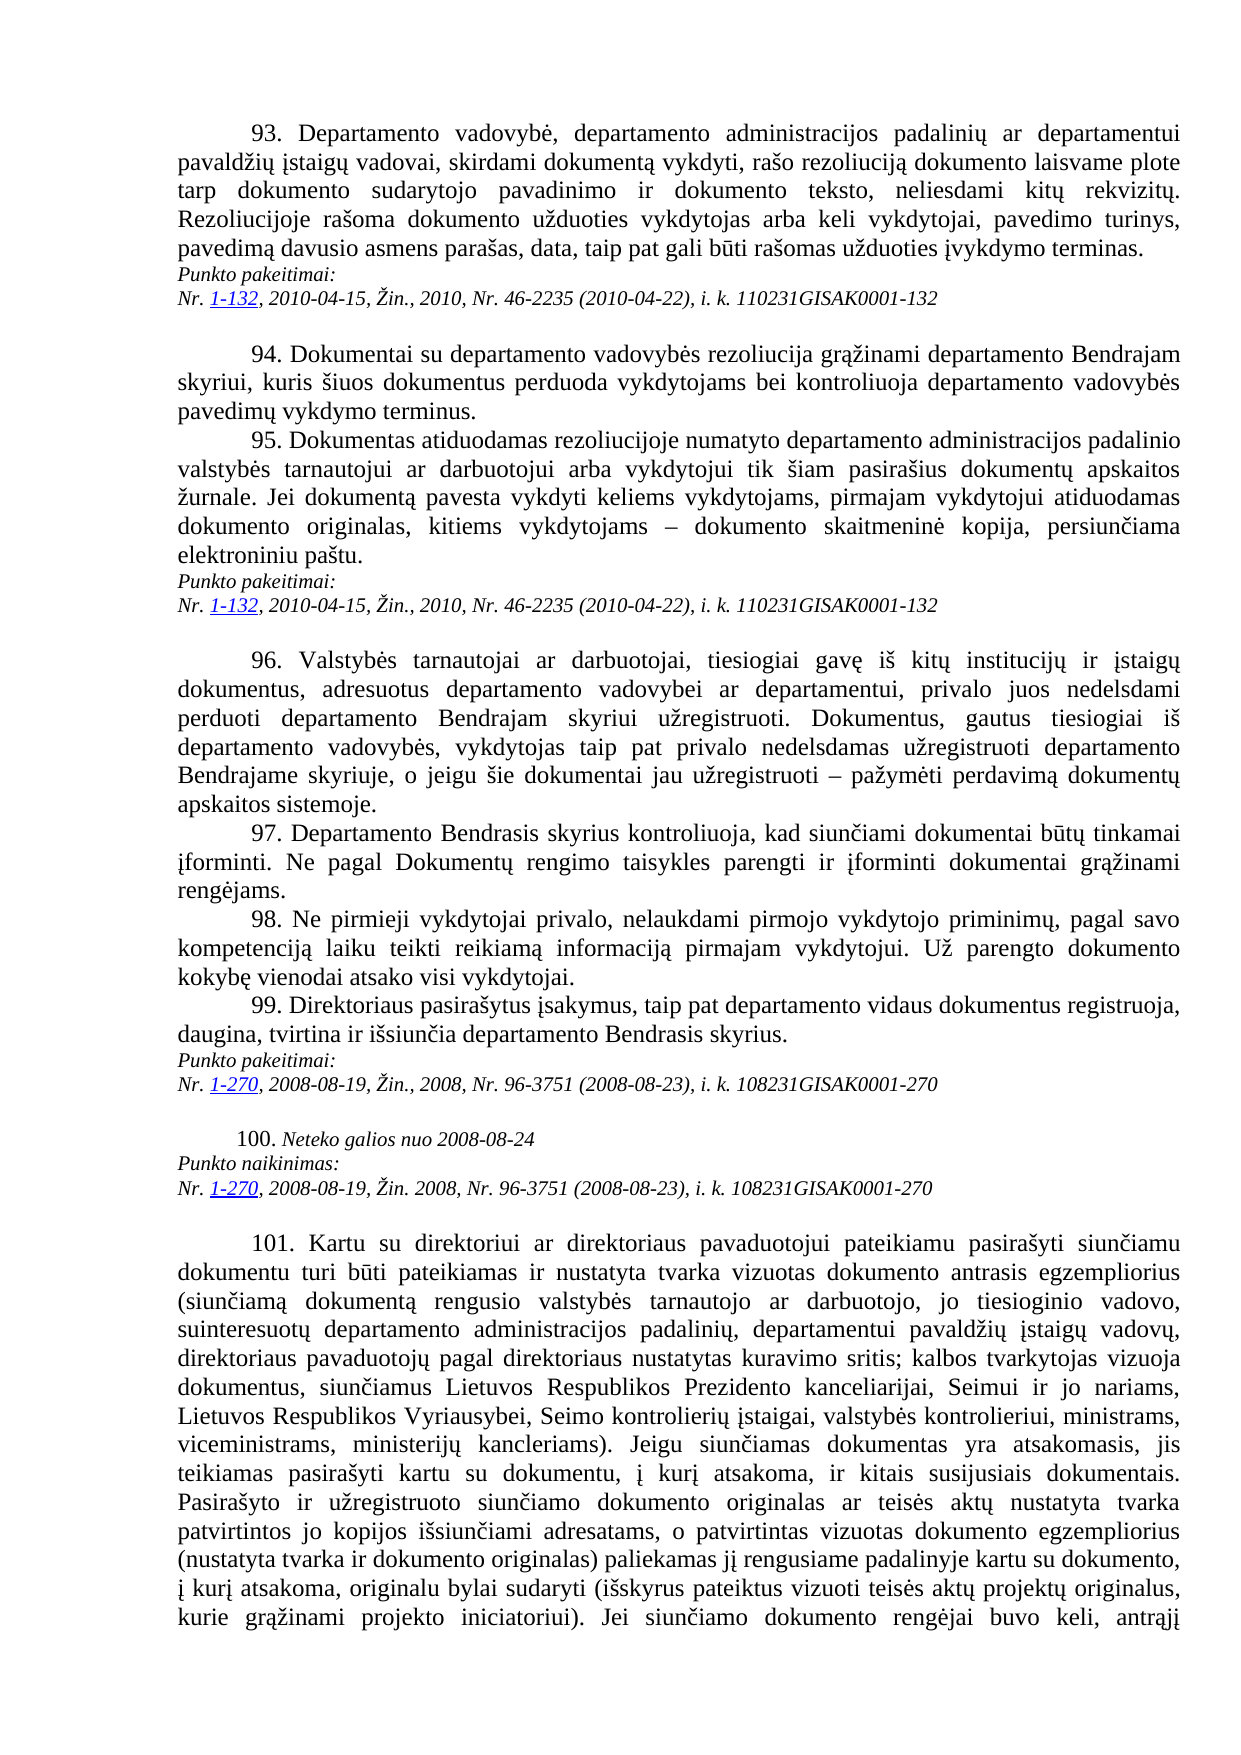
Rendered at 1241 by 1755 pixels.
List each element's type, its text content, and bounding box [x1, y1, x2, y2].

text 96. Valstybės tarnautojai ar darbuotojai, tiesiogiai gavę iš kitų institucijų ir įstaigų dokumentus, adresuotus departamento vadovybei ar departamentui, privalo juos nedelsdami perduoti departamento Bendrajam skyriui užregistruoti. Dokumentus, gautus tiesiogiai iš departamento vadovybės, vykdytojas taip pat privalo nedelsdamas užregistruoti departamento Bendrajame skyriuje, o jeigu šie dokumentai jau užregistruoti – pažymėti perdavimą dokumentų apskaitos sistemoje. [177, 646, 1181, 818]
text Nr. 1-270, 2008-08-19, Žin. 2008, Nr. 96-3751 (2008-08-23), i. k. 108231GISAK0001-270 [177, 1175, 1181, 1199]
text Punkto pakeitimai: [177, 569, 1181, 593]
text Punkto pakeitimai: [177, 262, 1181, 286]
text Nr. 1-132, 2010-04-15, Žin., 2010, Nr. 46-2235 (2010-04-22), i. k. 110231GISAK0001-132 [177, 593, 1181, 617]
text 97. Departamento Bendrasis skyrius kontroliuoja, kad siunčiami dokumentai būtų tinkamai įforminti. Ne pagal Dokumentų rengimo taisykles parengti ir įforminti dokumentai grąžinami rengėjams. [177, 818, 1181, 904]
text Punkto pakeitimai: [177, 1048, 1181, 1072]
text 99. Direktoriaus pasirašytus įsakymus, taip pat departamento vidaus dokumentus registruoja, daugina, tvirtina ir išsiunčia departamento Bendrasis skyrius. [177, 991, 1181, 1048]
text Nr. 1-132, 2010-04-15, Žin., 2010, Nr. 46-2235 (2010-04-22), i. k. 110231GISAK0001-132 [177, 286, 1181, 310]
text 93. Departamento vadovybė, departamento administracijos padalinių ar departamentui pavaldžių įstaigų vadovai, skirdami dokumentą vykdyti, rašo rezoliuciją dokumento laisvame plote tarp dokumento sudarytojo pavadinimo ir dokumento teksto, neliesdami kitų rekvizitų. Rezoliucijoje rašoma dokumento užduoties vykdytojas arba keli vykdytojai, pavedimo turinys, pavedimą davusio asmens parašas, data, taip pat gali būti rašomas užduoties įvykdymo terminas. [177, 118, 1181, 262]
text 95. Dokumentas atiduodamas rezoliucijoje numatyto departamento administracijos padalinio valstybės tarnautojui ar darbuotojui arba vykdytojui tik šiam pasirašius dokumentų apskaitos žurnale. Jei dokumentą pavesta vykdyti keliems vykdytojams, pirmajam vykdytojui atiduodamas dokumento originalas, kitiems vykdytojams – dokumento skaitmeninė kopija, persiunčiama elektroniniu paštu. [177, 425, 1181, 569]
text 100. Neteko galios nuo 2008-08-24 [177, 1125, 1181, 1151]
text Punkto naikinimas: [177, 1151, 1181, 1175]
text 98. Ne pirmieji vykdytojai privalo, nelaukdami pirmojo vykdytojo priminimų, pagal savo kompetenciją laiku teikti reikiamą informaciją pirmajam vykdytojui. Už parengto dokumento kokybę vienodai atsako visi vykdytojai. [177, 904, 1181, 991]
text 94. Dokumentai su departamento vadovybės rezoliucija grąžinami departamento Bendrajam skyriui, kuris šiuos dokumentus perduoda vykdytojams bei kontroliuoja departamento vadovybės pavedimų vykdymo terminus. [177, 339, 1181, 425]
text 101. Kartu su direktoriui ar direktoriaus pavaduotojui pateikiamu pasirašyti siunčiamu dokumentu turi būti pateikiamas ir nustatyta tvarka vizuotas dokumento antrasis egzempliorius (siunčiamą dokumentą rengusio valstybės tarnautojo ar darbuotojo, jo tiesioginio vadovo, suinteresuotų departamento administracijos padalinių, departamentui pavaldžių įstaigų vadovų, direktoriaus pavaduotojų pagal direktoriaus nustatytas kuravimo sritis; kalbos tvarkytojas vizuoja dokumentus, siunčiamus Lietuvos Respublikos Prezidento kanceliarijai, Seimui ir jo nariams, Lietuvos Respublikos Vyriausybei, Seimo kontrolierių įstaigai, valstybės kontrolieriui, ministrams, viceministrams, ministerijų kancleriams). Jeigu siunčiamas dokumentas yra atsakomasis, jis teikiamas pasirašyti kartu su dokumentu, į kurį atsakoma, ir kitais susijusiais dokumentais. Pasirašyto ir užregistruoto siunčiamo dokumento originalas ar teisės aktų nustatyta tvarka patvirtintos jo kopijos išsiunčiami adresatams, o patvirtintas vizuotas dokumento egzempliorius (nustatyta tvarka ir dokumento originalas) paliekamas jį rengusiame padalinyje kartu su dokumento, į kurį atsakoma, originalu bylai sudaryti (išskyrus pateiktus vizuoti teisės aktų projektų originalus, kurie grąžinami projekto iniciatoriui). Jei siunčiamo dokumento rengėjai buvo keli, antrąjį [177, 1228, 1181, 1631]
text Nr. 1-270, 2008-08-19, Žin., 2008, Nr. 96-3751 (2008-08-23), i. k. 108231GISAK0001-270 [177, 1072, 1181, 1096]
